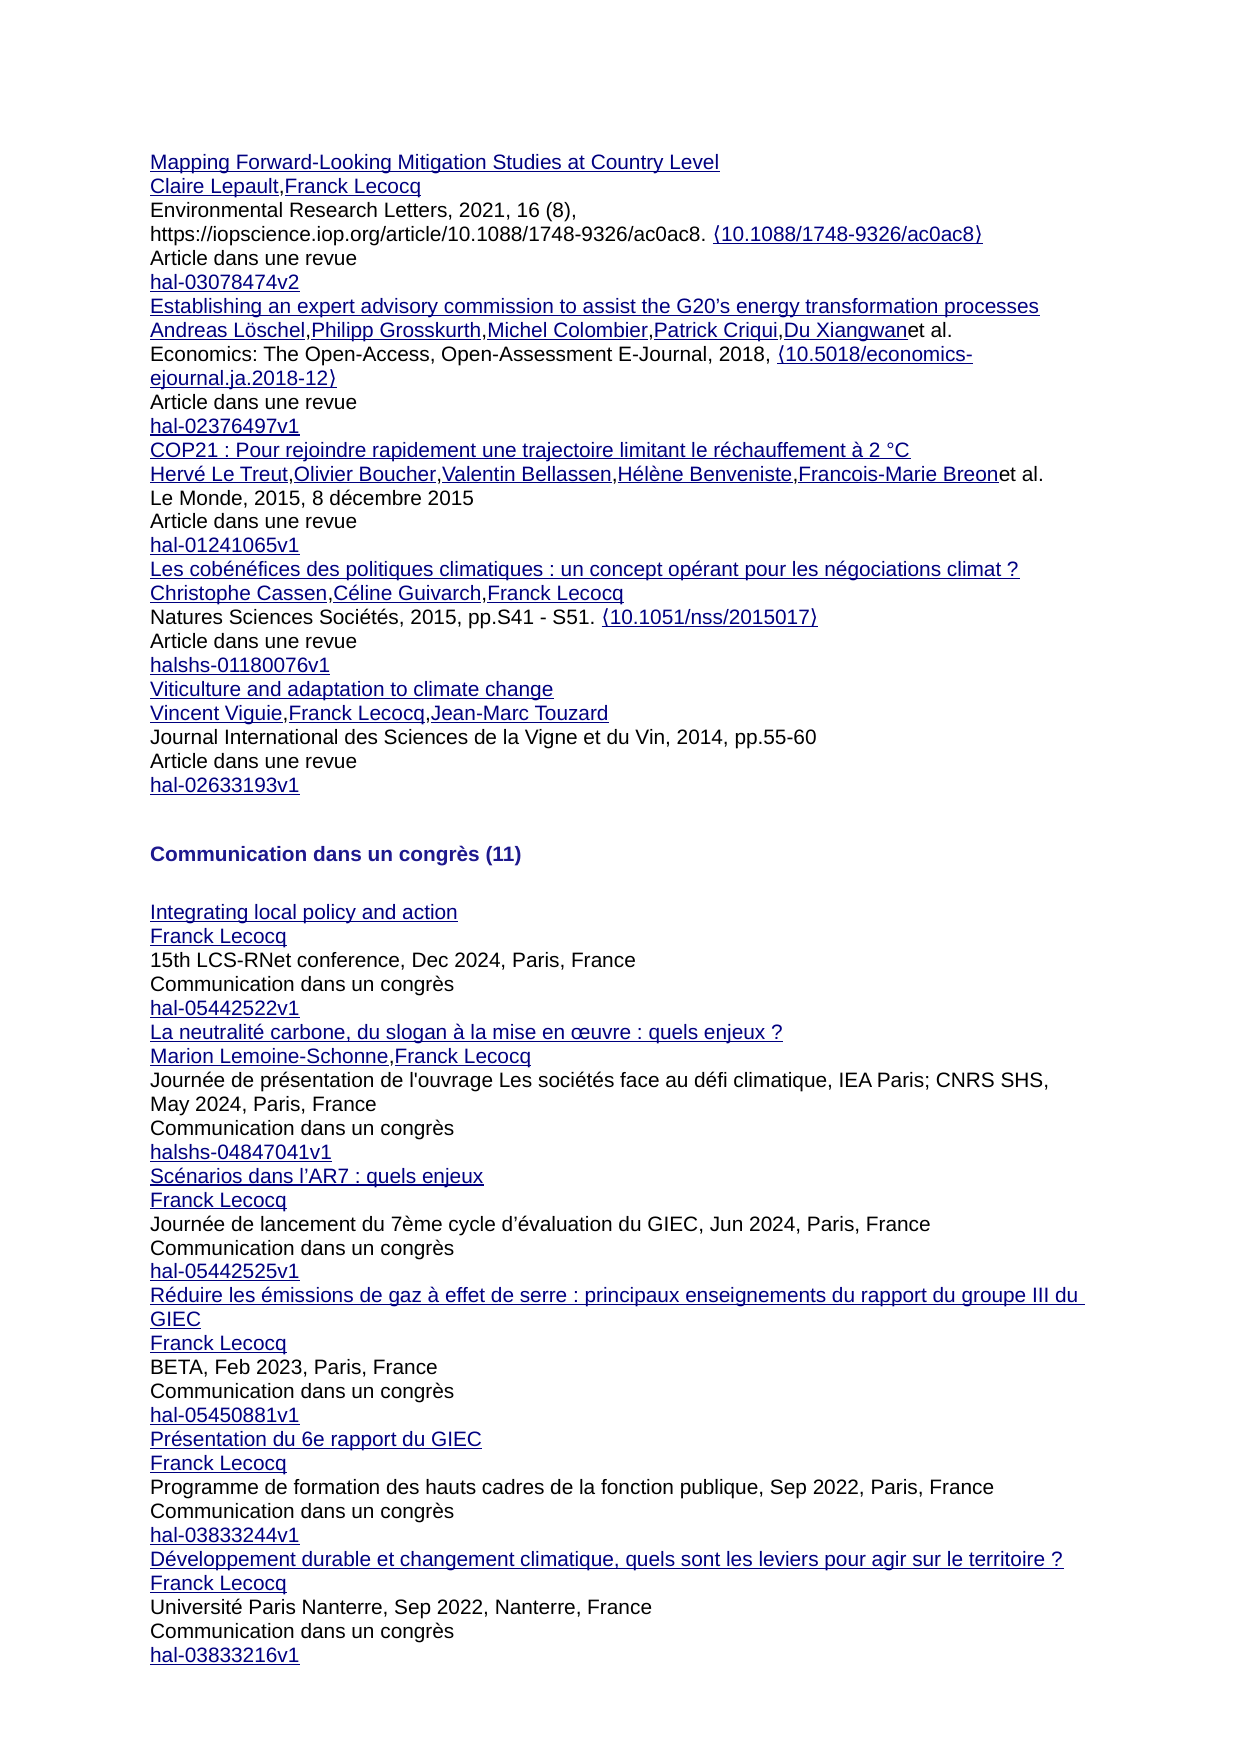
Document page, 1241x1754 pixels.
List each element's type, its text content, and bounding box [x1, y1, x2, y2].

subtitle Communication dans un congrès (11) [150, 842, 1090, 866]
table_cell Les cobénéfices des politiques climatiques : un concept opérant pour les négociations climat ? Christophe Cassen,Céline Guivarch,Franck Lecocq Natures Sciences Sociétés, 2015, pp.S41 - S51. ⟨10.1051/nss/2015017⟩ Article dans une revue halshs-01180076v1 [150, 557, 1090, 677]
table_cell Mapping Forward-Looking Mitigation Studies at Country Level Claire Lepault,Franck Lecocq Environmental Research Letters, 2021, 16 (8), https://iopscience.iop.org/article/10.1088/1748-9326/ac0ac8. ⟨10.1088/1748-9326/ac0ac8⟩ Article dans une revue hal-03078474v2 [150, 150, 1090, 294]
table_cell Viticulture and adaptation to climate change Vincent Viguie,Franck Lecocq,Jean-Marc Touzard Journal International des Sciences de la Vigne et du Vin, 2014, pp.55-60 Article dans une revue hal-02633193v1 [150, 677, 1090, 797]
table_cell Développement durable et changement climatique, quels sont les leviers pour agir sur le territoire ? Franck Lecocq Université Paris Nanterre, Sep 2022, Nanterre, France Communication dans un congrès hal-03833216v1 [150, 1547, 1090, 1667]
table_cell Réduire les émissions de gaz à effet de serre : principaux enseignements du rapport du groupe III du GIEC Franck Lecocq BETA, Feb 2023, Paris, France Communication dans un congrès hal-05450881v1 [150, 1283, 1090, 1427]
table_cell Présentation du 6e rapport du GIEC Franck Lecocq Programme de formation des hauts cadres de la fonction publique, Sep 2022, Paris, France Communication dans un congrès hal-03833244v1 [150, 1427, 1090, 1547]
table_cell COP21 : Pour rejoindre rapidement une trajectoire limitant le réchauffement à 2 °C Hervé Le Treut,Olivier Boucher,Valentin Bellassen,Hélène Benveniste,Francois-Marie Breonet al. Le Monde, 2015, 8 décembre 2015 Article dans une revue hal-01241065v1 [150, 438, 1090, 557]
table_cell Scénarios dans l’AR7 : quels enjeux Franck Lecocq Journée de lancement du 7ème cycle d’évaluation du GIEC, Jun 2024, Paris, France Communication dans un congrès hal-05442525v1 [150, 1164, 1090, 1283]
table_cell La neutralité carbone, du slogan à la mise en œuvre : quels enjeux ? Marion Lemoine-Schonne,Franck Lecocq Journée de présentation de l'ouvrage Les sociétés face au défi climatique, IEA Paris; CNRS SHS, May 2024, Paris, France Communication dans un congrès halshs-04847041v1 [150, 1020, 1090, 1163]
table_cell Establishing an expert advisory commission to assist the G20’s energy transformation processes Andreas Löschel,Philipp Grosskurth,Michel Colombier,Patrick Criqui,Du Xiangwanet al. Economics: The Open-Access, Open-Assessment E-Journal, 2018, ⟨10.5018/economics-ejournal.ja.2018-12⟩ Article dans une revue hal-02376497v1 [150, 294, 1090, 437]
table_header Integrating local policy and action Franck Lecocq 15th LCS-RNet conference, Dec 2024, Paris, France Communication dans un congrès hal-05442522v1 [150, 900, 1090, 1020]
